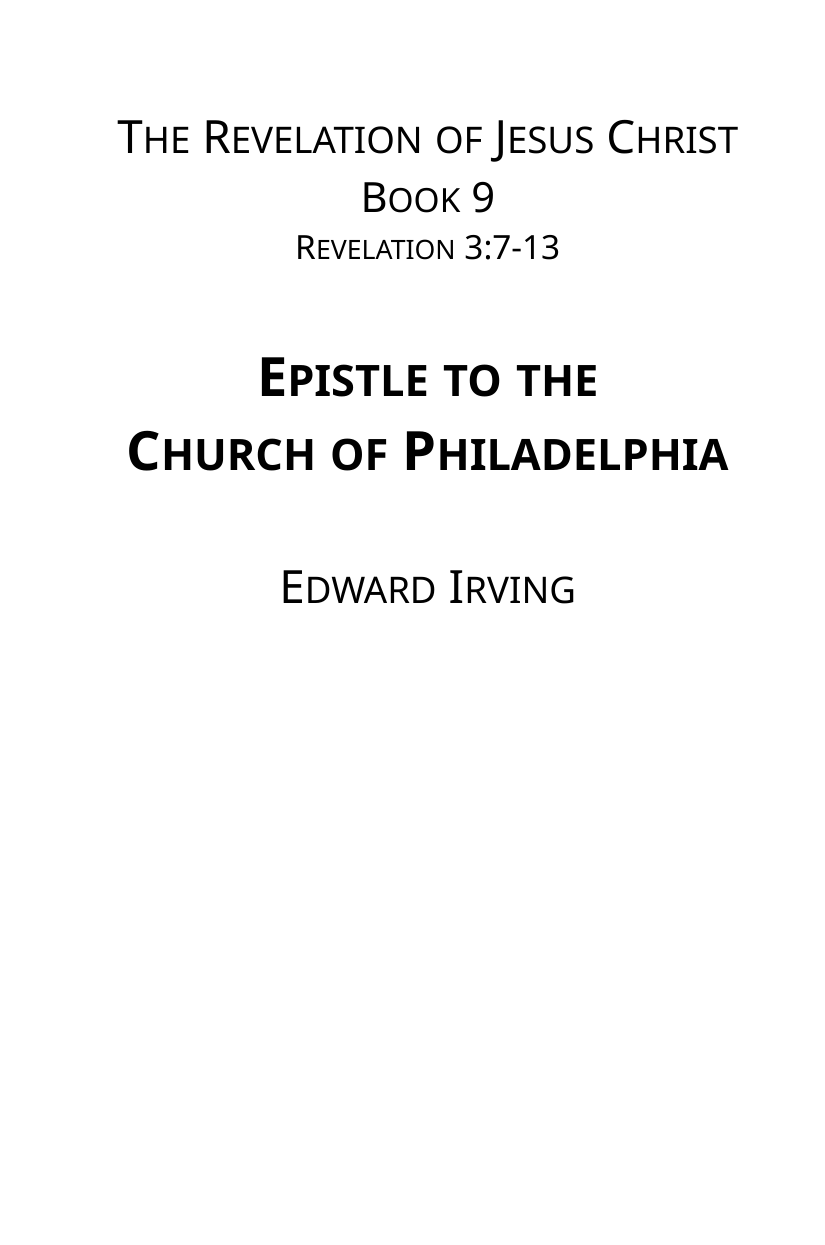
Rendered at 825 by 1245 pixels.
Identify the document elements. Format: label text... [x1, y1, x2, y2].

title The Revelation of Jesus Christ [30, 105, 825, 167]
title Epistle to the Church of Philadelphia [30, 338, 825, 486]
title Edward Irving [30, 555, 825, 617]
title Revelation 3:7-13 [30, 224, 825, 269]
title Book 9 [30, 167, 825, 224]
